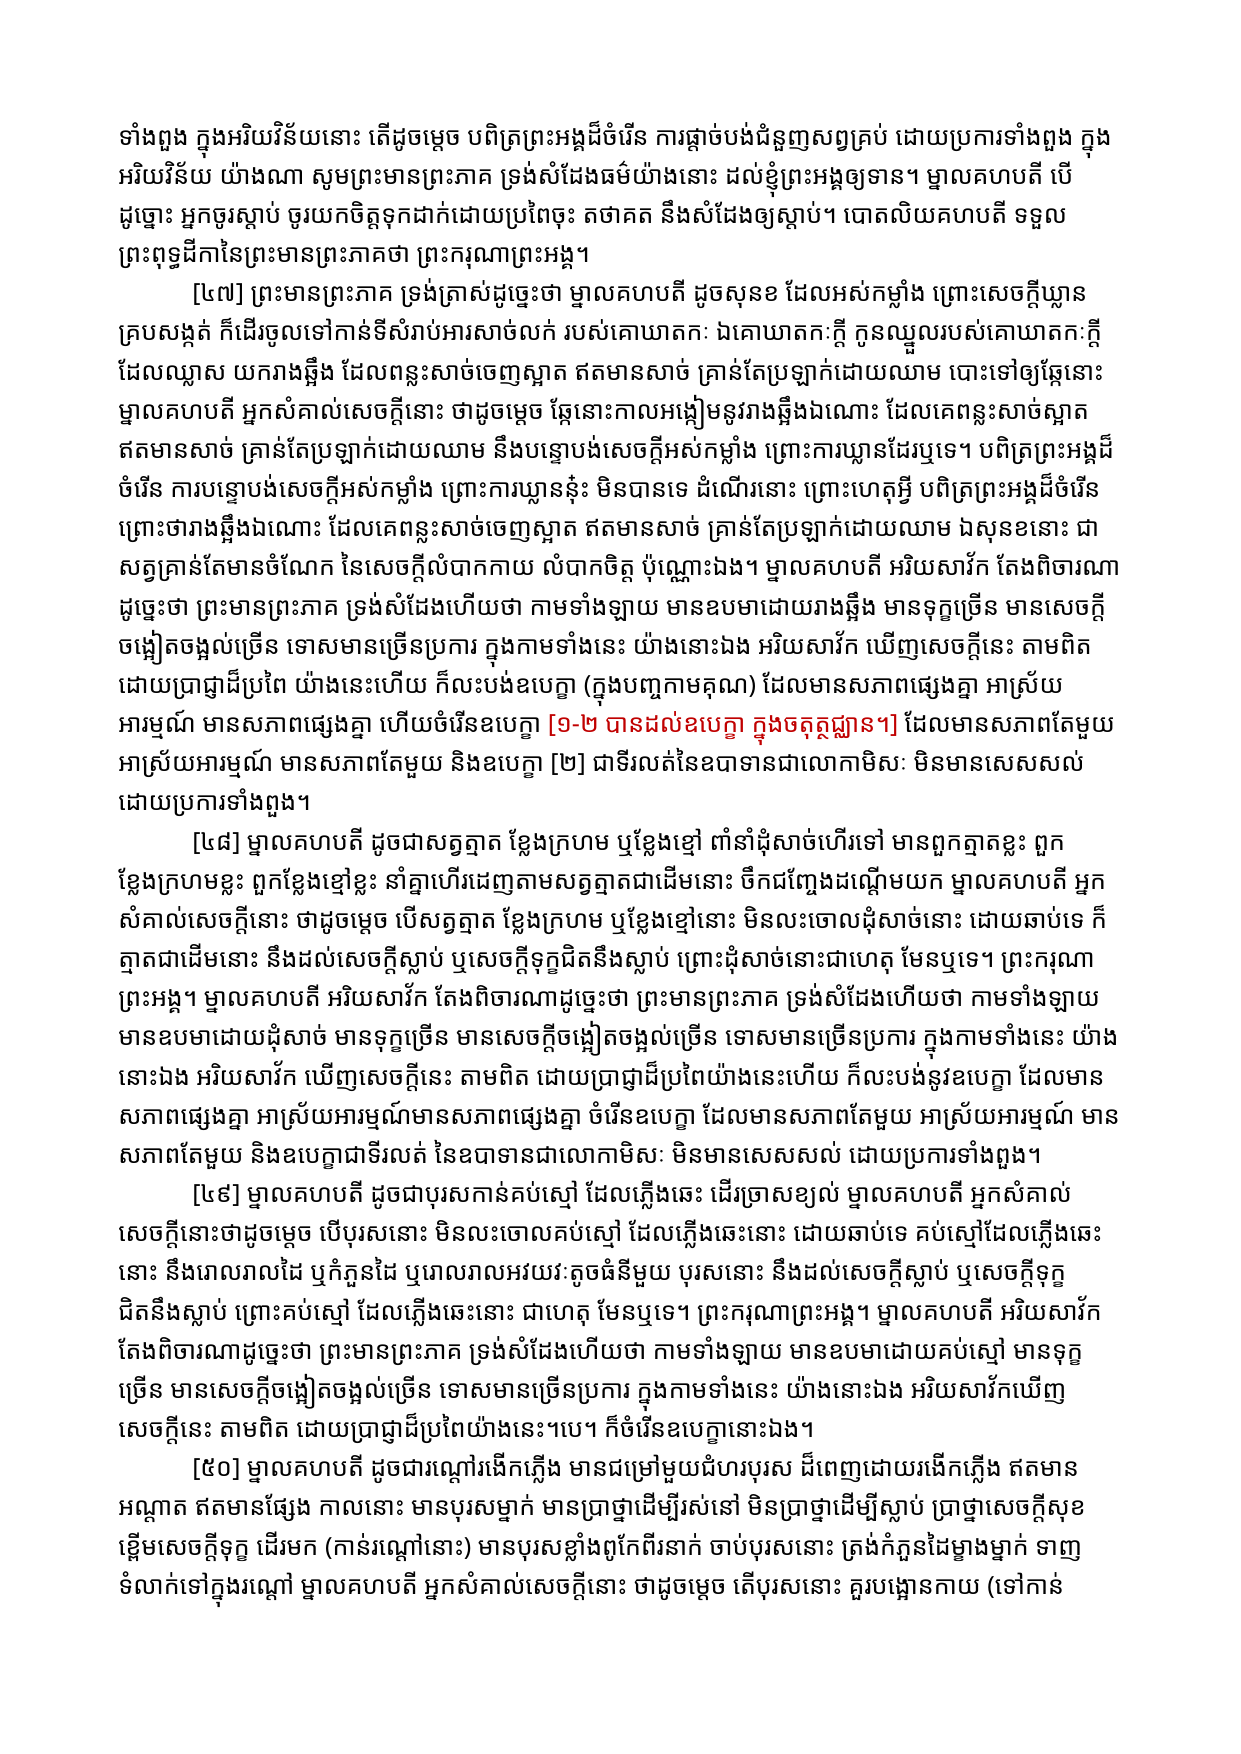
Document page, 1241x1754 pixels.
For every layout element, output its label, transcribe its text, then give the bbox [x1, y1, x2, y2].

text [៥០] ម្នាលគហបតី ដូចជារណ្តៅរងើកភ្លើង មានជម្រៅមួយជំហរបុរស ដ៏ពេញដោយរងើកភ្លើង ឥតមានអណ្តាត ឥតមានផ្សែង កាលនោះ មានបុរសម្នាក់ មានប្រាថ្នាដើម្បីរស់នៅ មិនប្រាថ្នាដើម្បីស្លាប់ ប្រាថ្នាសេចក្តីសុខ ខ្ពើម​សេចក្តីទុក្ខ ដើរមក (កាន់រណ្តៅនោះ) មានបុរសខ្លាំងពូកែពីរនាក់ ចាប់បុរសនោះ ត្រង់កំភួនដៃម្ខាងម្នាក់ ទាញ​ទំលាក់ទៅក្នុងរណ្តៅ ម្នាលគហបតី អ្នកសំគាល់សេចក្តីនោះ ថាដូចម្តេច តើបុរសនោះ គួរបង្អោនកាយ (ទៅកាន់រណ្តៅ) នោះដូច្នេះខ្លះ ដូច្នោះខ្លះ ដែរឬទេ។ បពិត្រព្រះអង្គដ៏ចំរើន បុរសនោះ មិនគួរបង្អោនកាយទៅឡើយ ដំណើរនោះ ព្រោះ​ហេតុអ្វី បពិត្រព្រះអង្គដ៏ចំរើន ព្រោះបុរសនោះ ដឹងច្បាស់ថា បើអាត្មាអញ នឹងធ្លាក់​រណ្តៅ​រងើកភ្លើងនេះ អាត្មាអញ នឹងដល់នូវ​សេចក្តីស្លាប់ ឬសេចក្តីទុក្ខជិតនឹងស្លាប់ ព្រោះរណ្តៅរងើកភ្លើងនោះជាហេតុ។ ម្នាលគហបតី អរិយសាវ័ក តែងពិចារណាដូច្នេះថា ព្រះមានព្រះភាគ ទ្រង់សំដែងហើយថា កាមទាំងឡាយ មានឧបមាដោយរណ្តៅ​រងើកភ្លើង មានទុក្ខច្រើន មាន​សេចក្តីចង្អៀតចង្អល់ច្រើន ទោសមានច្រើនប្រការ ក្នុងកាមទាំងនេះ យ៉ាងនោះឯង អរិយ​សាវ័កឃើញសេចក្តីនេះ តាមពិត ដោយ​ប្រាជ្ញា​ដ៏​ប្រពៃ​យ៉ាងនេះហើយ។បេ។ ក៏ចំរើនឧបេក្ខា​នោះ​ឯង។ [118, 1450, 1122, 1601]
text [៤៧] ព្រះមានព្រះភាគ ទ្រង់ត្រាស់ដូច្នេះថា ម្នាលគហបតី ដូចសុនខ ដែលអស់​កម្លាំង ព្រោះសេចក្តីឃ្លានគ្របសង្កត់ ក៏ដើរចូលទៅកាន់ទីសំរាប់អារសាច់លក់ របស់​គោឃាតកៈ ឯគោឃាតកៈក្តី កូនឈ្នួលរបស់គោឃាតកៈក្តី ដែលឈ្លាស យករាងឆ្អឹង ដែល​ពន្លះសាច់ចេញស្អាត ឥតមានសាច់ គ្រាន់តែប្រឡាក់​ដោយឈាម បោះទៅ​ឲ្យឆ្កែ​នោះ ម្នាលគហបតី អ្នកសំគាល់សេចក្តីនោះ ថាដូចម្តេច ឆ្កែនោះកាលអង្កៀមនូវរាងឆ្អឹង​ឯណោះ ដែល​គេពន្លះសាច់ស្អាត ឥតមានសាច់ គ្រាន់តែប្រឡាក់​ដោយឈាម នឹងបន្ទោបង់សេចក្តីអស់កម្លាំង ព្រោះការឃ្លានដែរឬទេ។ បពិត្រព្រះអង្គដ៏ចំរើន ការបន្ទោបង់សេចក្តីអស់កម្លាំង ព្រោះការឃ្លាននុ៎ះ មិនបានទេ ដំណើរនោះ ព្រោះ​ហេតុអ្វី បពិត្រព្រះអង្គដ៏ចំរើន ព្រោះថារាងឆ្អឹងឯណោះ ដែលគេ​ពន្លះសាច់ចេញស្អាត ឥតមាន​សាច់ គ្រាន់តែប្រឡាក់​ដោយឈាម ឯសុនខនោះ ជាសត្វគ្រាន់តែមានចំណែក នៃ​សេចក្តី​លំបាកកាយ លំបាកចិត្ត ប៉ុណ្ណោះឯង។ ម្នាលគហបតី អរិយសាវ័ក តែងពិចារណាដូច្នេះ​ថា ព្រះមានព្រះភាគ ទ្រង់សំដែងហើយថា កាមទាំងឡាយ មានឧបមាដោយរាងឆ្អឹង មានទុក្ខច្រើន មានសេចក្តីចង្អៀតចង្អល់ច្រើន ទោសមានច្រើនប្រការ ក្នុងកាមទាំងនេះ យ៉ាងនោះឯង អរិយសាវ័ក ឃើញ​សេចក្តីនេះ តាមពិតដោយប្រាជ្ញាដ៏ប្រពៃ យ៉ាងនេះ​ហើយ ក៏លះបង់​ឧបេក្ខា (ក្នុងបញ្ចកាមគុណ) ដែលមានសភាពផ្សេងគ្នា អាស្រ័យ​អារម្មណ៍ មានសភាព​ផ្សេងគ្នា ហើយចំរើនឧបេក្ខា [១-២ បានដល់ឧបេក្ខា ក្នុងចតុត្ថជ្ឈាន។] ដែលមានសភាព​តែមួយ អាស្រ័យអារម្មណ៍ មានសភាព​តែមួយ និង​ឧបេក្ខា [២] ជាទីរលត់នៃឧបាទានជាលោកាមិសៈ មិនមានសេសសល់ ដោយប្រការទាំងពួង។ [118, 275, 1122, 818]
text [៤៩] ម្នាលគហបតី ដូចជាបុរសកាន់គប់ស្មៅ ដែលភ្លើងឆេះ ដើរច្រាសខ្យល់ ម្នាលគហបតី អ្នកសំគាល់​សេចក្តីនោះថាដូចម្តេច បើបុរសនោះ មិនលះចោលគប់ស្មៅ ដែលភ្លើងឆេះនោះ ដោយឆាប់ទេ គប់ស្មៅដែលភ្លើងឆេះនោះ នឹងរោលរាលដៃ ឬកំភួនដៃ ឬរោលរាលអវយវៈតូចធំនីមួយ បុរសនោះ នឹងដល់សេចក្តីស្លាប់ ឬសេចក្តី​ទុក្ខជិតនឹងស្លាប់ ព្រោះគប់ស្មៅ ដែលភ្លើងឆេះនោះ ជាហេតុ មែនឬទេ។ ព្រះករុណា​ព្រះអង្គ។ ម្នាលគហបតី អរិយសាវ័ក តែងពិចារណាដូច្នេះថា ព្រះមានព្រះភាគ ទ្រង់សំដែងហើយថា កាមទាំងឡាយ មានឧបមាដោយគប់ស្មៅ មានទុក្ខច្រើន មាន​សេចក្តីចង្អៀតចង្អល់ច្រើន ទោសមានច្រើនប្រការ ក្នុងកាមទាំងនេះ យ៉ាងនោះឯង អរិយ​សាវ័កឃើញសេចក្តីនេះ តាមពិត ដោយប្រាជ្ញាដ៏ប្រពៃយ៉ាងនេះ។បេ។ ក៏ចំរើនឧបេក្ខា​នោះ​ឯង។ [118, 1176, 1122, 1445]
text [៤៨] ម្នាលគហបតី ដូចជាសត្វត្មាត ខ្លែងក្រហម ឬខ្លែងខ្មៅ ពាំនាំដុំសាច់ហើរទៅ មានពួកត្មាតខ្លះ ពួកខ្លែងក្រហមខ្លះ ពួកខ្លែងខ្មៅខ្លះ នាំគ្នាហើរដេញតាមសត្វត្មាតជាដើម​នោះ ចឹកជញ្ចែងដណ្តើមយក ម្នាលគហបតី អ្នកសំគាល់សេចក្តីនោះ ថាដូចម្តេច បើសត្វ​ត្មាត ខ្លែងក្រហម ឬខ្លែងខ្មៅនោះ មិនលះចោលដុំសាច់នោះ ដោយឆាប់ទេ ក៏ត្មាតជាដើម​នោះ នឹងដល់សេចក្តីស្លាប់ ឬសេចក្តីទុក្ខជិតនឹងស្លាប់ ព្រោះដុំសាច់នោះជាហេតុ មែនឬទេ។ ព្រះករុណាព្រះអង្គ។ ម្នាលគហបតី អរិយសាវ័ក តែងពិចារណាដូច្នេះថា ព្រះមានព្រះភាគ ទ្រង់សំដែងហើយថា កាមទាំងឡាយមានឧបមាដោយដុំសាច់ មានទុក្ខ​ច្រើន មានសេចក្តីចង្អៀតចង្អល់ច្រើន ទោសមានច្រើនប្រការ ក្នុងកាមទាំងនេះ យ៉ាង​នោះ​ឯង អរិយសាវ័ក ឃើញសេចក្តីនេះ តាមពិត ដោយប្រាជ្ញាដ៏ប្រពៃយ៉ាងនេះហើយ ក៏លះបង់​នូវឧបេក្ខា ដែលមានសភាព​ផ្សេងគ្នា អាស្រ័យ​អារម្មណ៍មានសភាព​ផ្សេងគ្នា ចំរើនឧបេក្ខា ដែលមានសភាពតែមួយ អាស្រ័យអារម្មណ៍ មានសភាព​តែមួយ និង​ឧបេក្ខា​ជាទីរលត់ នៃឧបាទានជាលោកាមិសៈ មិនមានសេសសល់ ដោយប្រការទាំងពួង។ [118, 823, 1122, 1171]
text [៤៦] ត្រង់ពាក្យថា ព្រោះអាស្រ័យ​សេចក្តីមិនមើលងាយគេ ទើបលះបង់សេចក្តី​មើលងាយដូច្នេះនេះ តថាគត បានពោល​ហើយ ដោយប្រការដូច្នេះ ក៏ពាក្យនេះ ដែល​តថាគត​ពោលហើយ ព្រោះអាស្រ័យ​ហេតុអ្វី ម្នាលគហបតី អរិយសាវ័ក ក្នុង​សាសនា​នេះ រមែងពិចារណាដូច្នេះថា អាត្មាអញ ជាអ្នកមានសេចក្តីមើលងាយគេ ព្រោះ​ហេតុ​សំយោជនៈទាំងឡាយណា អាត្មាអញ បានប្រតិបត្តិ ដើម្បី​លះបង់ ដើម្បី​ផ្តាច់​បង់​សំយោជនៈ​ទាំងនោះចេញហើយ មួយយ៉ាងទៀត បើអាត្មាអញ ជាអ្នក​មានសេចក្តី​មើលងាយគេហើយ សូម្បីខ្លួនឯង ក៏គប្បីតិះដៀលខ្លួនឯងបាន ព្រោះ​ហេតុសេចក្តី​មើលងាយ ទាំងអ្នកប្រាជ្ញ ដែលបានពិចារណារឿយៗហើយ គប្បីតិះដៀលបាន ព្រោះ​ហេតុ​សេចក្តីមើលងាយគេ លុះទម្លាយ​រាងកាយ ខាងមុខបន្ទាប់​អំពីសេចក្តីស្លាប់ទៅ ទុគ្គតិ​នឹង​មាន​ប្រាកដ ព្រោះហេតុ​សេចក្តីមើលងាយ ធម្មជាតនុ៎ះ ហៅថា សំយោជនៈ ធម្មជាតនុ៎ះ ហៅថា នីវរណៈ គឺសេចក្តីមើលងាយហ្នឹងឯង មួយយ៉ាងទៀត អាសវៈ​ទាំងឡាយណា ដែលមាន​សភាព​ចង្អៀតចង្អល់ ក្រហល់ក្រហាយ គប្បីកើតឡើង ព្រោះហេតុសេចក្តីមើលងាយគេ អាសវៈ​ដែល​មានសភាព​ចង្អៀតចង្អល់ ក្រហល់​ក្រហាយ​ទាំងនោះ មិនមានដល់​បុគ្គលនោះ ដែលជាអ្នកមិនមាន​សេចក្តី​មើលងាយ យ៉ាងនេះ ពាក្យ​ណា ដែលតថាគត ពោលហើយថា ព្រោះ​អាស្រ័យសេចក្តីមិនមើល​ងាយគេ ទើបលះបង់សេចក្តី​មើលងាយគេ ចេញដូច្នេះ ពាក្យនេះ តថាគត បាន​ពោល​ហើយ ព្រោះអាស្រ័យ​ហេតុនុ៎ះឯង។ ម្នាលគហបតី ធម៌ទាំង៨ណា តែងប្រព្រឹត្ត​ទៅ ដើម្បី​លះបង់ ដើម្បីផ្តាច់បង់ជំនួញ ក្នុងអរិយវិន័យ ធម៌ទាំង​៨នេះឯង តថាគតពោលហើយ ដោយ​បំប្រួញ មិនបានចែកដោយពិស្តារទេ ម្នាលគហបតី ការផ្តាច់បង់ជំនួញ សព្វគ្រប់ ដោយប្រការទាំងពួង ក្នុងអរិយវិន័យ មិនមានត្រឹមប៉ុណ្ណោះទេ។ បពិត្រព្រះអង្គដ៏ចំរើន ចុះ​ការផ្តាច់បង់ជំនួញ សព្វគ្រប់ ដោយប្រការទាំងពួង ក្នុងអរិយវិន័យនោះ តើដូចម្តេច បពិត្រព្រះអង្គដ៏ចំរើន ការផ្តាច់បង់​ជំនួញសព្វគ្រប់ ដោយប្រការទាំងពួង ក្នុងអរិយវិន័យ យ៉ាងណា សូមព្រះមានព្រះភាគ ទ្រង់សំដែងធម៌យ៉ាងនោះ ដល់ខ្ញុំព្រះអង្គឲ្យទាន។ ម្នាល​គហបតី បើដូច្នោះ អ្នកចូរស្តាប់ ចូរយកចិត្តទុកដាក់ដោយប្រពៃចុះ តថាគត នឹងសំដែង​ឲ្យស្តាប់។ បោតលិយគហបតី ទទួលព្រះពុទ្ធដីកានៃព្រះមានព្រះភាគថា ព្រះករុណា​ព្រះអង្គ។ [118, 118, 1122, 270]
